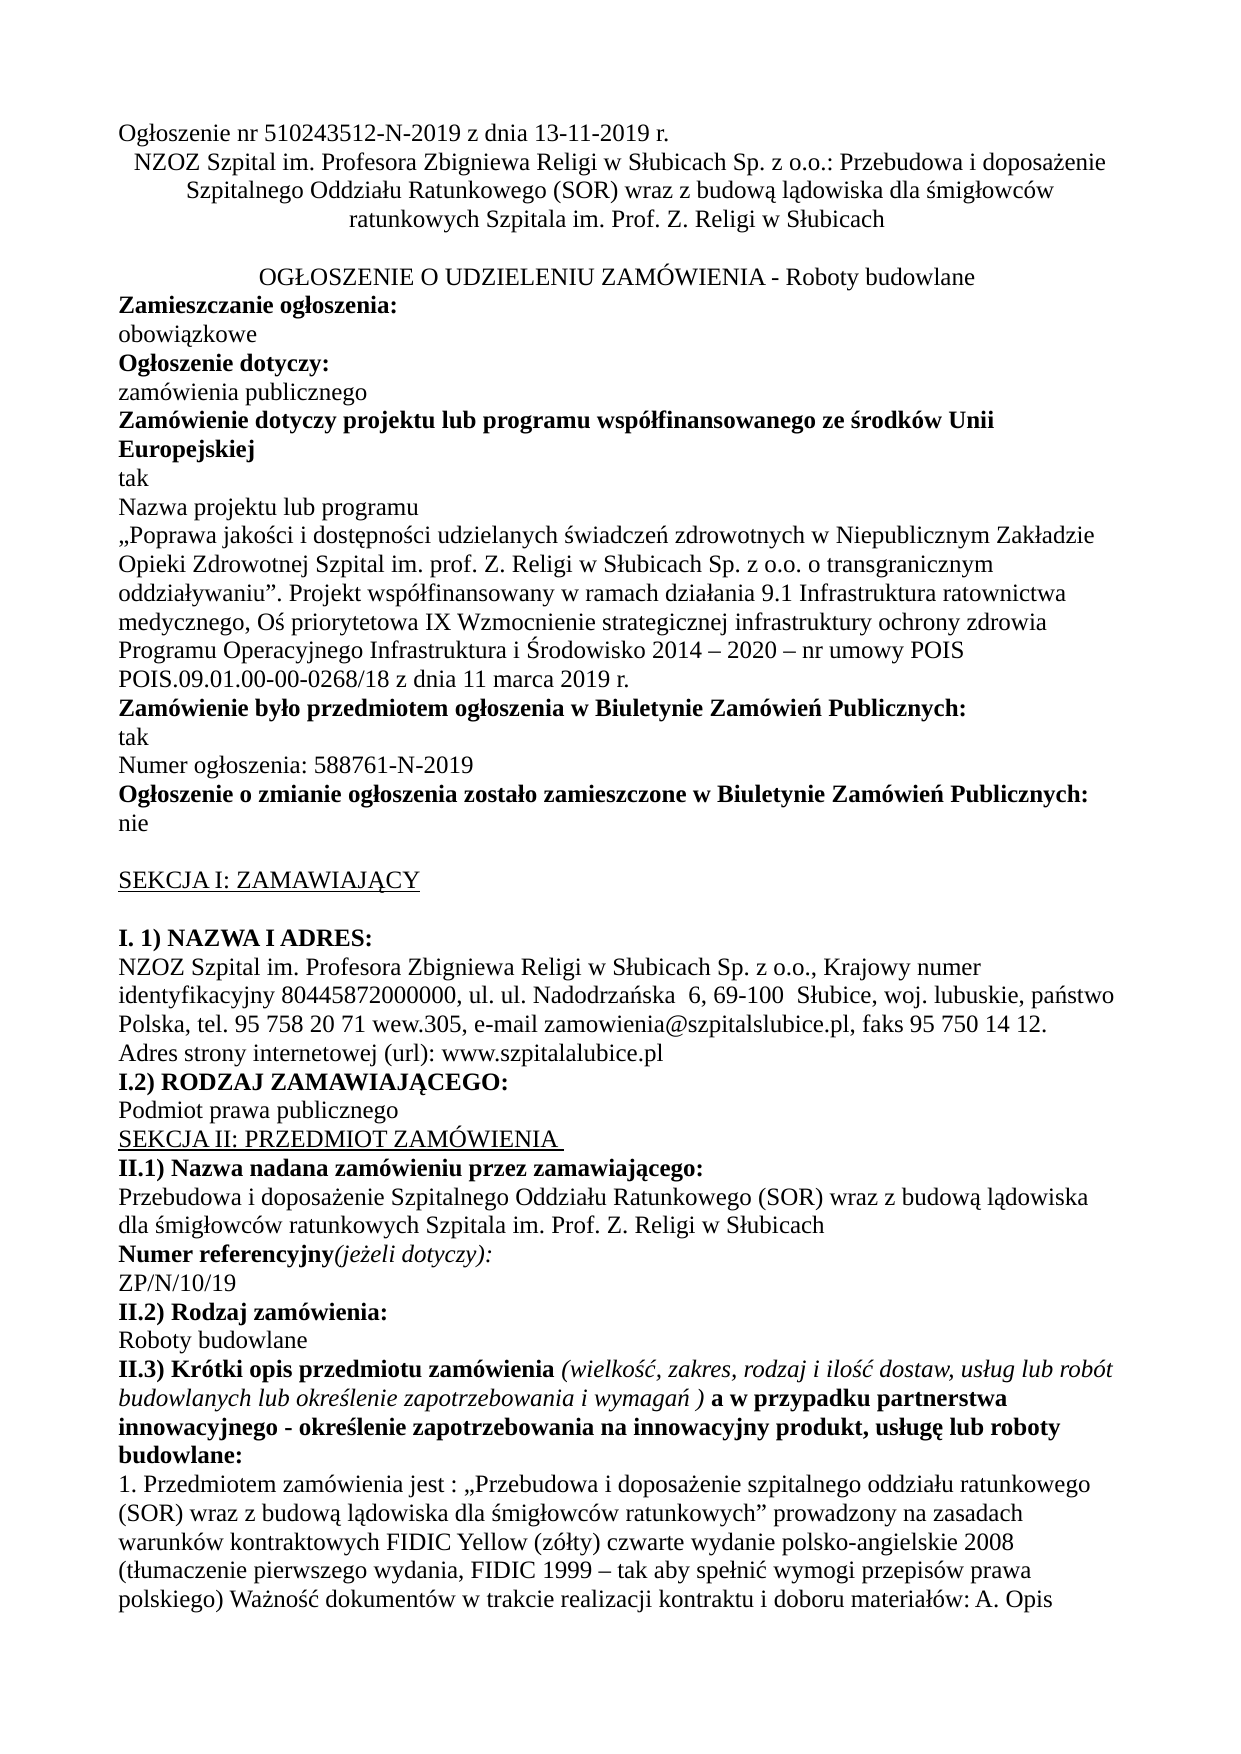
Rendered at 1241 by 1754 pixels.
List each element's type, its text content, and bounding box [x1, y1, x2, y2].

text 1. Przedmiotem zamówienia jest : „Przebudowa i doposażenie szpitalnego oddziału ratunkowego (SOR) wraz z budową lądowiska dla śmigłowców ratunkowych” prowadzony na zasadach warunków kontraktowych FIDIC Yellow (zółty) czwarte wydanie polsko-angielskie 2008 (tłumaczenie pierwszego wydania, FIDIC 1999 – tak aby spełnić wymogi przepisów prawa polskiego) Ważność dokumentów w trakcie realizacji kontraktu i doboru materiałów: A. Opis [118, 1469, 1122, 1613]
text SEKCJA II: PRZEDMIOT ZAMÓWIENIA [118, 1124, 1122, 1153]
text nie [118, 808, 1122, 837]
text tak Numer ogłoszenia: 588761-N-2019 [118, 722, 1122, 779]
text II.3) Krótki opis przedmiotu zamówienia (wielkość, zakres, rodzaj i ilość dostaw, usług lub robót budowlanych lub określenie zapotrzebowania i wymagań ) a w przypadku partnerstwa innowacyjnego - określenie zapotrzebowania na innowacyjny produkt, usługę lub roboty budowlane: [118, 1354, 1122, 1469]
text I. 1) NAZWA I ADRES: [118, 923, 1122, 952]
text tak Nazwa projektu lub programu „Poprawa jakości i dostępności udzielanych świadczeń zdrowotnych w Niepublicznym Zakładzie Opieki Zdrowotnej Szpital im. prof. Z. Religi w Słubicach Sp. z o.o. o transgranicznym oddziaływaniu”. Projekt współfinansowany w ramach działania 9.1 Infrastruktura ratownictwa medycznego, Oś priorytetowa IX Wzmocnienie strategicznej infrastruktury ochrony zdrowia Programu Operacyjnego Infrastruktura i Środowisko 2014 – 2020 – nr umowy POIS POIS.09.01.00-00-0268/18 z dnia 11 marca 2019 r. [118, 463, 1122, 693]
text II.1) Nazwa nadana zamówieniu przez zamawiającego: [118, 1153, 1122, 1182]
text ZP/N/10/19 [118, 1268, 1122, 1297]
text NZOZ Szpital im. Profesora Zbigniewa Religi w Słubicach Sp. z o.o.: Przebudowa i doposażenie Szpitalnego Oddziału Ratunkowego (SOR) wraz z budową lądowiska dla śmigłowców ratunkowych Szpitala im. Prof. Z. Religi w Słubicach OGŁOSZENIE O UDZIELENIU ZAMÓWIENIA - Roboty budowlane [118, 147, 1122, 291]
text Ogłoszenie o zmianie ogłoszenia zostało zamieszczone w Biuletynie Zamówień Publicznych: [118, 779, 1122, 808]
text Zamówienie dotyczy projektu lub programu współfinansowanego ze środków Unii Europejskiej [118, 406, 1122, 463]
text Przebudowa i doposażenie Szpitalnego Oddziału Ratunkowego (SOR) wraz z budową lądowiska dla śmigłowców ratunkowych Szpitala im. Prof. Z. Religi w Słubicach [118, 1182, 1122, 1239]
text Zamówienie było przedmiotem ogłoszenia w Biuletynie Zamówień Publicznych: [118, 693, 1122, 722]
text II.2) Rodzaj zamówienia: [118, 1297, 1122, 1326]
text I.2) RODZAJ ZAMAWIAJĄCEGO: [118, 1067, 1122, 1096]
text zamówienia publicznego [118, 377, 1122, 406]
text Roboty budowlane [118, 1326, 1122, 1354]
text Zamieszczanie ogłoszenia: [118, 291, 1122, 319]
text Ogłoszenie nr 510243512-N-2019 z dnia 13-11-2019 r. [118, 118, 1122, 147]
text Ogłoszenie dotyczy: [118, 348, 1122, 377]
text Podmiot prawa publicznego [118, 1096, 1122, 1124]
text NZOZ Szpital im. Profesora Zbigniewa Religi w Słubicach Sp. z o.o., Krajowy numer identyfikacyjny 80445872000000, ul. ul. Nadodrzańska 6, 69-100 Słubice, woj. lubuskie, państwo Polska, tel. 95 758 20 71 wew.305, e-mail zamowienia@szpitalslubice.pl, faks 95 750 14 12. Adres strony internetowej (url): www.szpitalalubice.pl [118, 952, 1122, 1067]
text SEKCJA I: ZAMAWIAJĄCY [118, 866, 1122, 894]
text Numer referencyjny(jeżeli dotyczy): [118, 1239, 1122, 1268]
text obowiązkowe [118, 319, 1122, 348]
